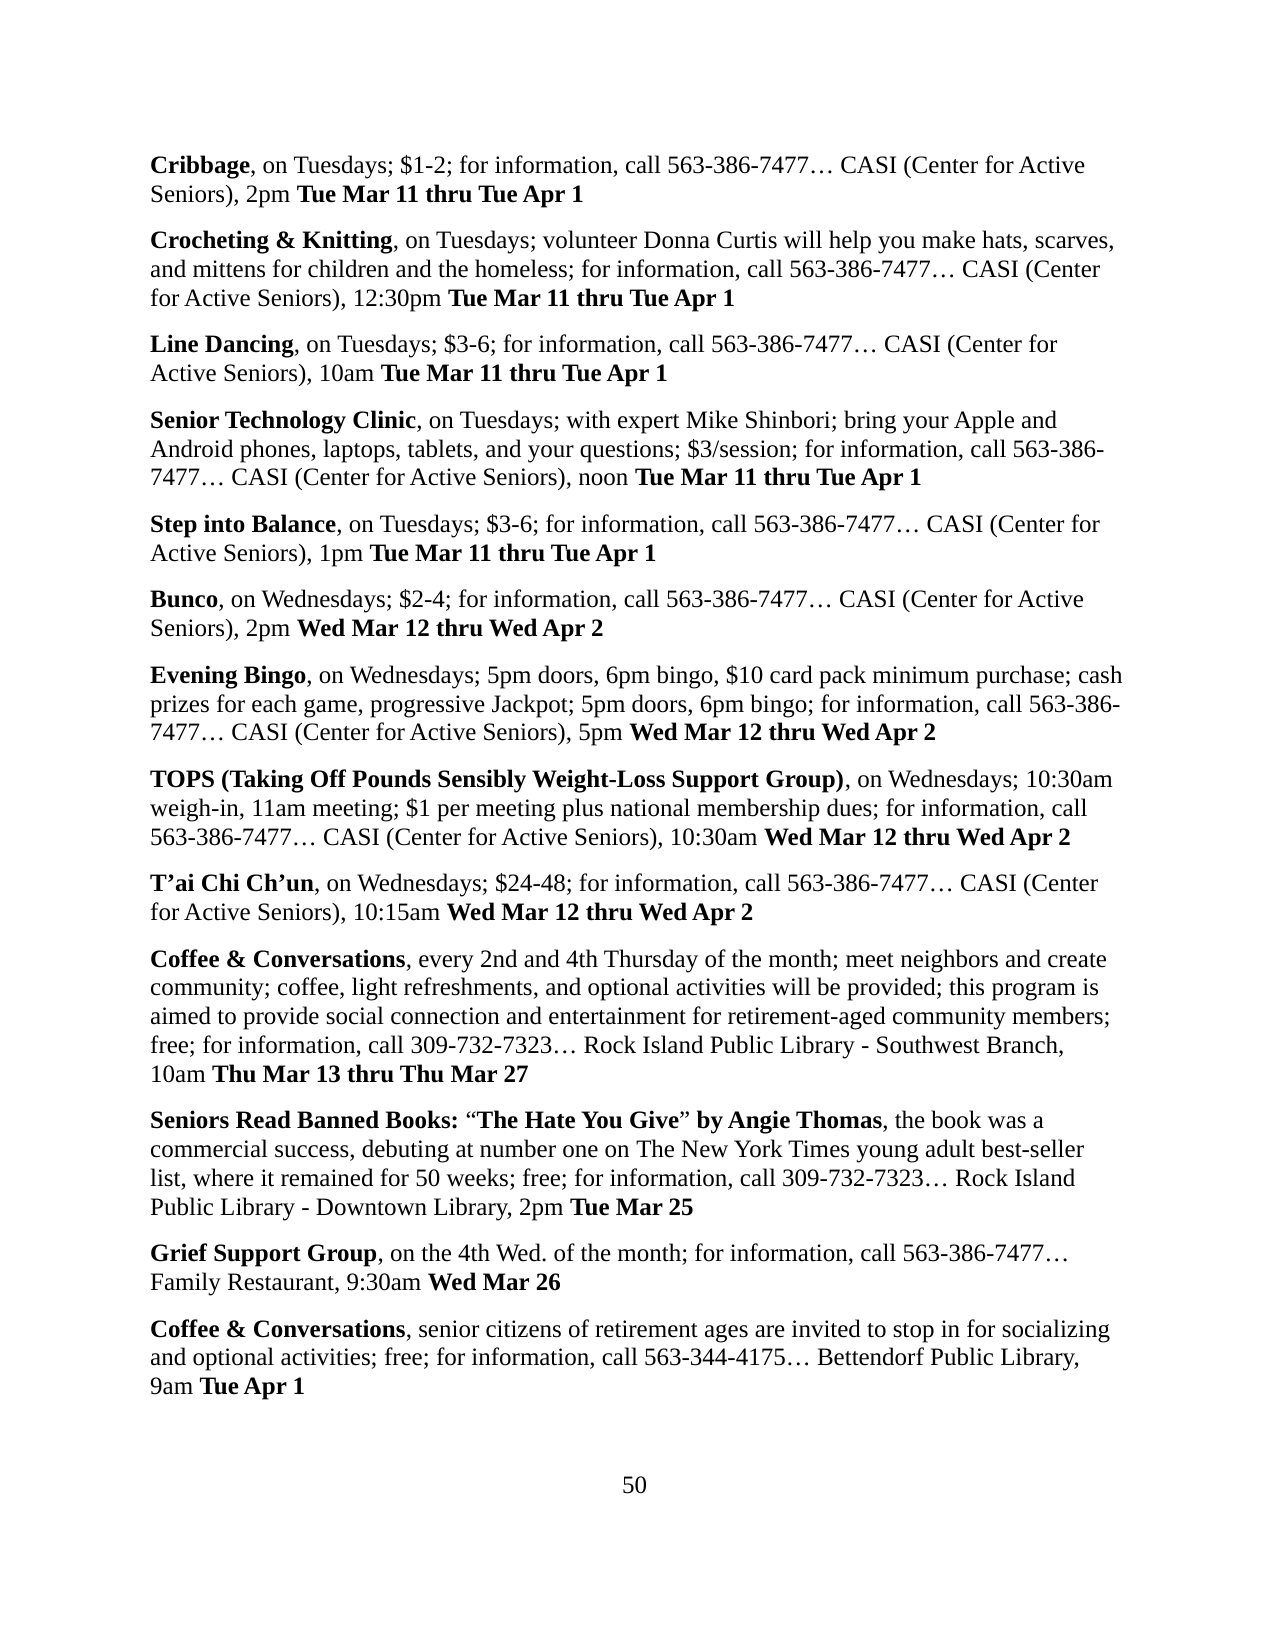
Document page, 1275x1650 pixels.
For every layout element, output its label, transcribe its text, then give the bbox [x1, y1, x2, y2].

text Evening Bingo, on Wednesdays; 5pm doors, 6pm bingo, $10 card pack minimum purchase; cash prizes for each game, progressive Jackpot; 5pm doors, 6pm bingo; for information, call 563-386-7477… CASI (Center for Active Seniors), 5pm Wed Mar 12 thru Wed Apr 2 [150, 660, 1125, 746]
text TOPS (Taking Off Pounds Sensibly Weight-Loss Support Group), on Wednesdays; 10:30am weigh-in, 11am meeting; $1 per meeting plus national membership dues; for information, call 563-386-7477… CASI (Center for Active Seniors), 10:30am Wed Mar 12 thru Wed Apr 2 [150, 764, 1125, 850]
text Senior Technology Clinic, on Tuesdays; with expert Mike Shinbori; bring your Apple and Android phones, laptops, tablets, and your questions; $3/session; for information, call 563-386-7477… CASI (Center for Active Seniors), noon Tue Mar 11 thru Tue Apr 1 [150, 405, 1125, 491]
text Line Dancing, on Tuesdays; $3-6; for information, call 563-386-7477… CASI (Center for Active Seniors), 10am Tue Mar 11 thru Tue Apr 1 [150, 329, 1125, 387]
text Crocheting & Knitting, on Tuesdays; volunteer Donna Curtis will help you make hats, scarves, and mittens for children and the homeless; for information, call 563-386-7477… CASI (Center for Active Seniors), 12:30pm Tue Mar 11 thru Tue Apr 1 [150, 225, 1125, 312]
text Coffee & Conversations, every 2nd and 4th Thursday of the month; meet neighbors and create community; coffee, light refreshments, and optional activities will be provided; this program is aimed to provide social connection and entertainment for retirement-aged community members; free; for information, call 309-732-7323… Rock Island Public Library - Southwest Branch, 10am Thu Mar 13 thru Thu Mar 27 [150, 944, 1125, 1087]
text Step into Balance, on Tuesdays; $3-6; for information, call 563-386-7477… CASI (Center for Active Seniors), 1pm Tue Mar 11 thru Tue Apr 1 [150, 509, 1125, 567]
text T’ai Chi Ch’un, on Wednesdays; $24-48; for information, call 563-386-7477… CASI (Center for Active Seniors), 10:15am Wed Mar 12 thru Wed Apr 2 [150, 868, 1125, 926]
text Grief Support Group, on the 4th Wed. of the month; for information, call 563-386-7477… Family Restaurant, 9:30am Wed Mar 26 [150, 1238, 1125, 1296]
text Cribbage, on Tuesdays; $1-2; for information, call 563-386-7477… CASI (Center for Active Seniors), 2pm Tue Mar 11 thru Tue Apr 1 [150, 150, 1125, 207]
text Seniors Read Banned Books: “The Hate You Give” by Angie Thomas, the book was a commercial success, debuting at number one on The New York Times young adult best-seller list, where it remained for 50 weeks; free; for information, call 309-732-7323… Rock Island Public Library - Downtown Library, 2pm Tue Mar 25 [150, 1105, 1125, 1220]
text Coffee & Conversations, senior citizens of retirement ages are invited to stop in for socializing and optional activities; free; for information, call 563-344-4175… Bettendorf Public Library, 9am Tue Apr 1 [150, 1314, 1125, 1400]
text Bunco, on Wednesdays; $2-4; for information, call 563-386-7477… CASI (Center for Active Seniors), 2pm Wed Mar 12 thru Wed Apr 2 [150, 584, 1125, 642]
